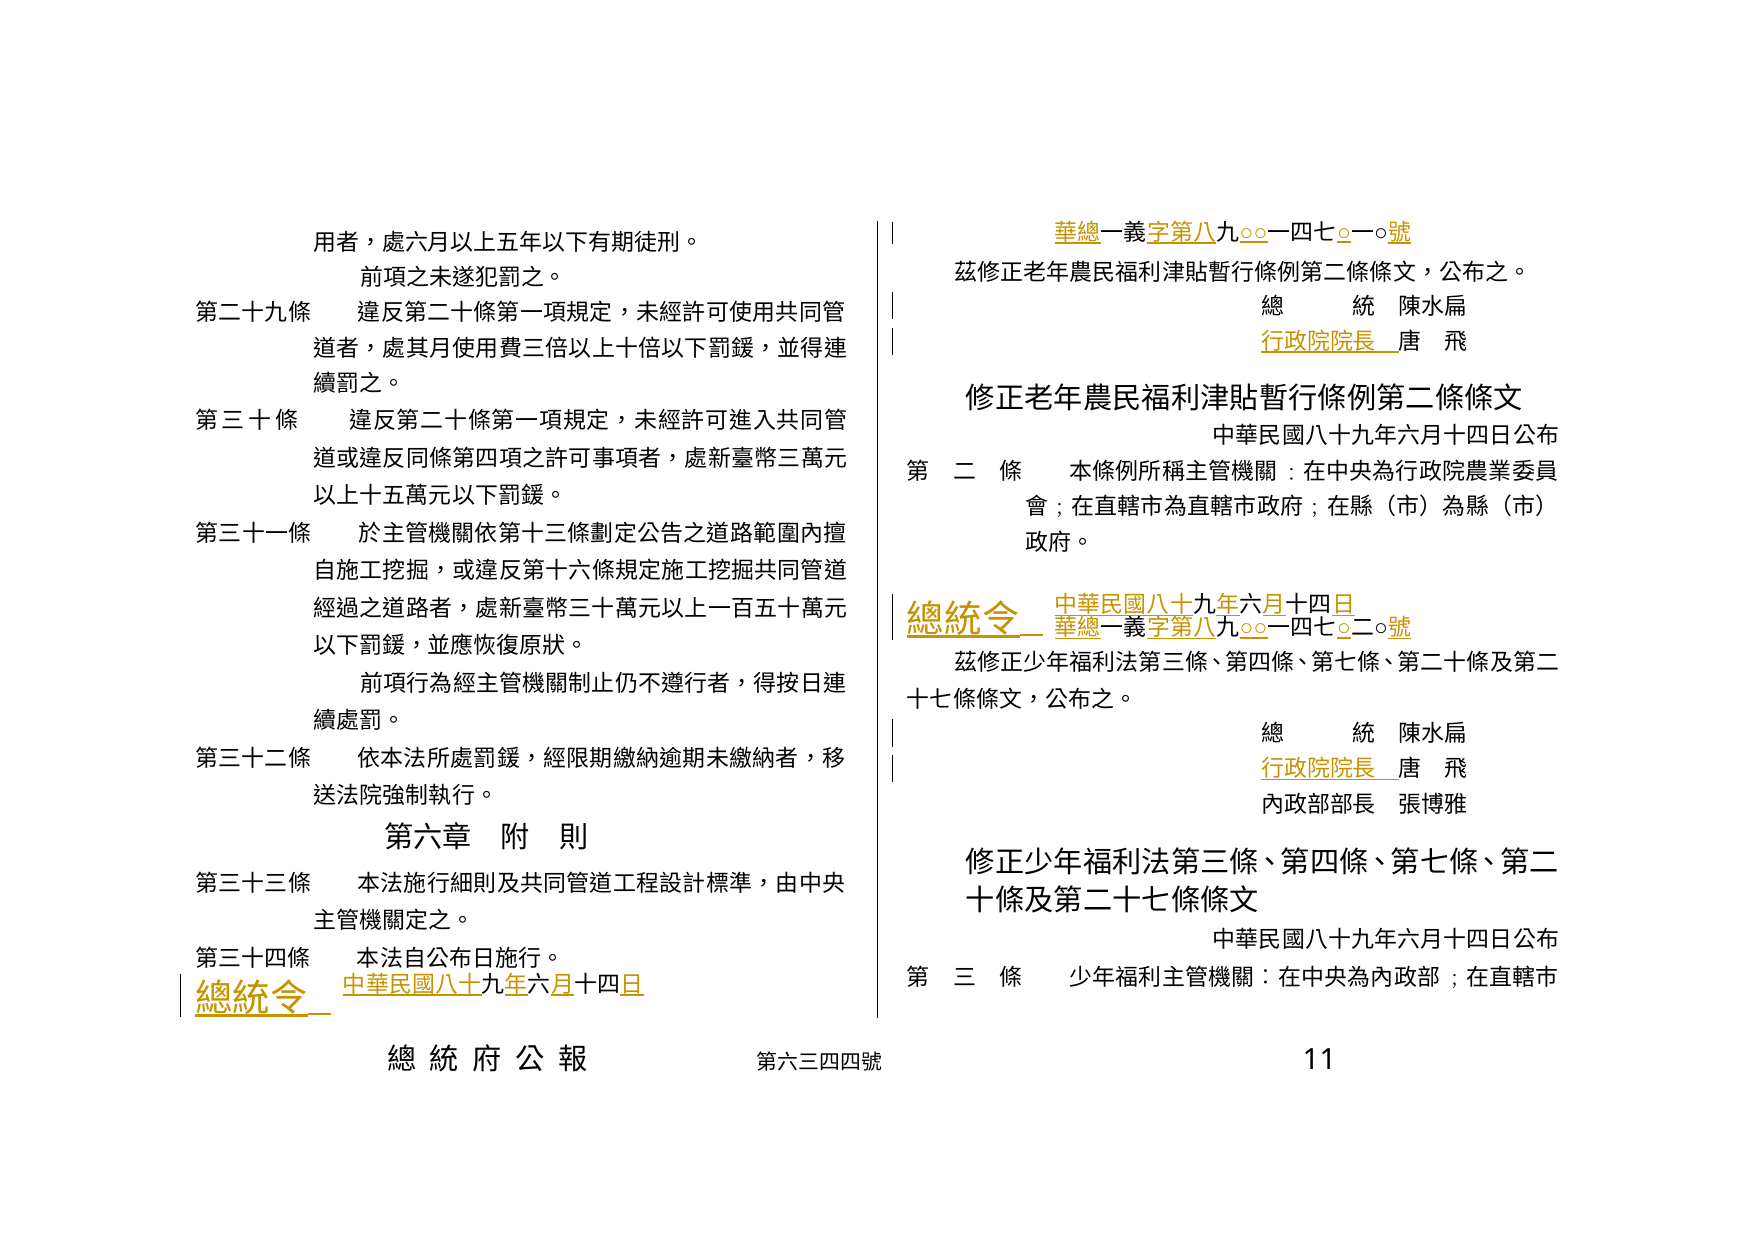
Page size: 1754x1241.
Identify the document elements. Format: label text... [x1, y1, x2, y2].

text 修正老年農民福利津貼暫行條例第二條條文 [966, 380, 1559, 415]
text 內政部部長 張博雅 [907, 790, 1559, 817]
table_header 中華民國八十九年六月十四日 華總一義字第八九○○一四七○二○號 [1051, 595, 1564, 640]
text 第 三 條 少年福利主管機關︰在中央為內政部﹔在直轄巿 [907, 955, 1559, 992]
text 第三十四條 本法自公布日施行。 [195, 936, 847, 974]
table_header 中華民國八十九年六月十四日 華總一義字第八九○○一四七○一○號 [1066, 222, 1213, 244]
text 第 二 條 本條例所稱主管機關﹕在中央為行政院農業委員會﹔在直轄市為直轄市政府﹔在縣（市）為縣（市）政府。 [907, 451, 1559, 557]
text 行政院院長 唐 飛 [907, 755, 1559, 782]
text 第二十九條 違反第二十條第一項規定，未經許可使用共同管道者，處其月使用費三倍以上十倍以下罰鍰，並得連續罰之。 [195, 292, 847, 399]
text 茲修正少年福利法第三條、第四條、第七條、第二十條及第二十七條條文，公布之。 [907, 640, 1559, 715]
text 前項之未遂犯罰之。 [313, 257, 847, 292]
text 修正少年福利法第三條、第四條、第七條、第二十條及第二十七條條文 [966, 842, 1559, 917]
text 茲修正老年農民福利津貼暫行條例第二條條文，公布之。 [907, 251, 1559, 288]
table_header 中華民國八十九年六月十四日 華總一義字第八九○○一四七○一○號 [340, 974, 852, 1017]
table_header 中華民國八十九年六月十四日 華總一義字第八九○○一四七○一○號 [1208, 222, 1403, 244]
text 中華民國八十九年六月十四日公布 [907, 415, 1559, 451]
table_header 總統令 [904, 595, 1051, 640]
text 行政院院長 唐 飛 [907, 328, 1559, 355]
table_header 總統令 [192, 974, 340, 1017]
table_header [904, 222, 1051, 244]
text 用者，處六月以上五年以下有期徒刑。 [195, 222, 847, 257]
text 第三十三條 本法施行細則及共同管道工程設計標準，由中央主管機關定之。 [195, 861, 847, 936]
text 第三十條 違反第二十條第一項規定，未經許可進入共同管道或違反同條第四項之許可事項者，處新臺幣三萬元以上十五萬元以下罰鍰。 [195, 399, 847, 511]
text 總 統 陳水扁 [907, 292, 1559, 319]
text 第三十一條 於主管機關依第十三條劃定公告之道路範圍內擅自施工挖掘，或違反第十六條規定施工挖掘共同管道經過之道路者，處新臺幣三十萬元以上一百五十萬元以下罰鍰，並應恢復原狀。 [195, 511, 847, 661]
text 第六章 附 則 [195, 817, 847, 855]
table_header 中華民國八十九年六月十四日 華總一義字第八九○○一四七○一○號 [1398, 222, 1564, 244]
text 第三十二條 依本法所處罰鍰，經限期繳納逾期未繳納者，移送法院強制執行。 [195, 736, 847, 811]
text 總 統 陳水扁 [907, 719, 1559, 747]
text 前項行為經主管機關制止仍不遵行者，得按日連續處罰。 [313, 661, 847, 736]
text 中華民國八十九年六月十四日公布 [907, 917, 1559, 955]
